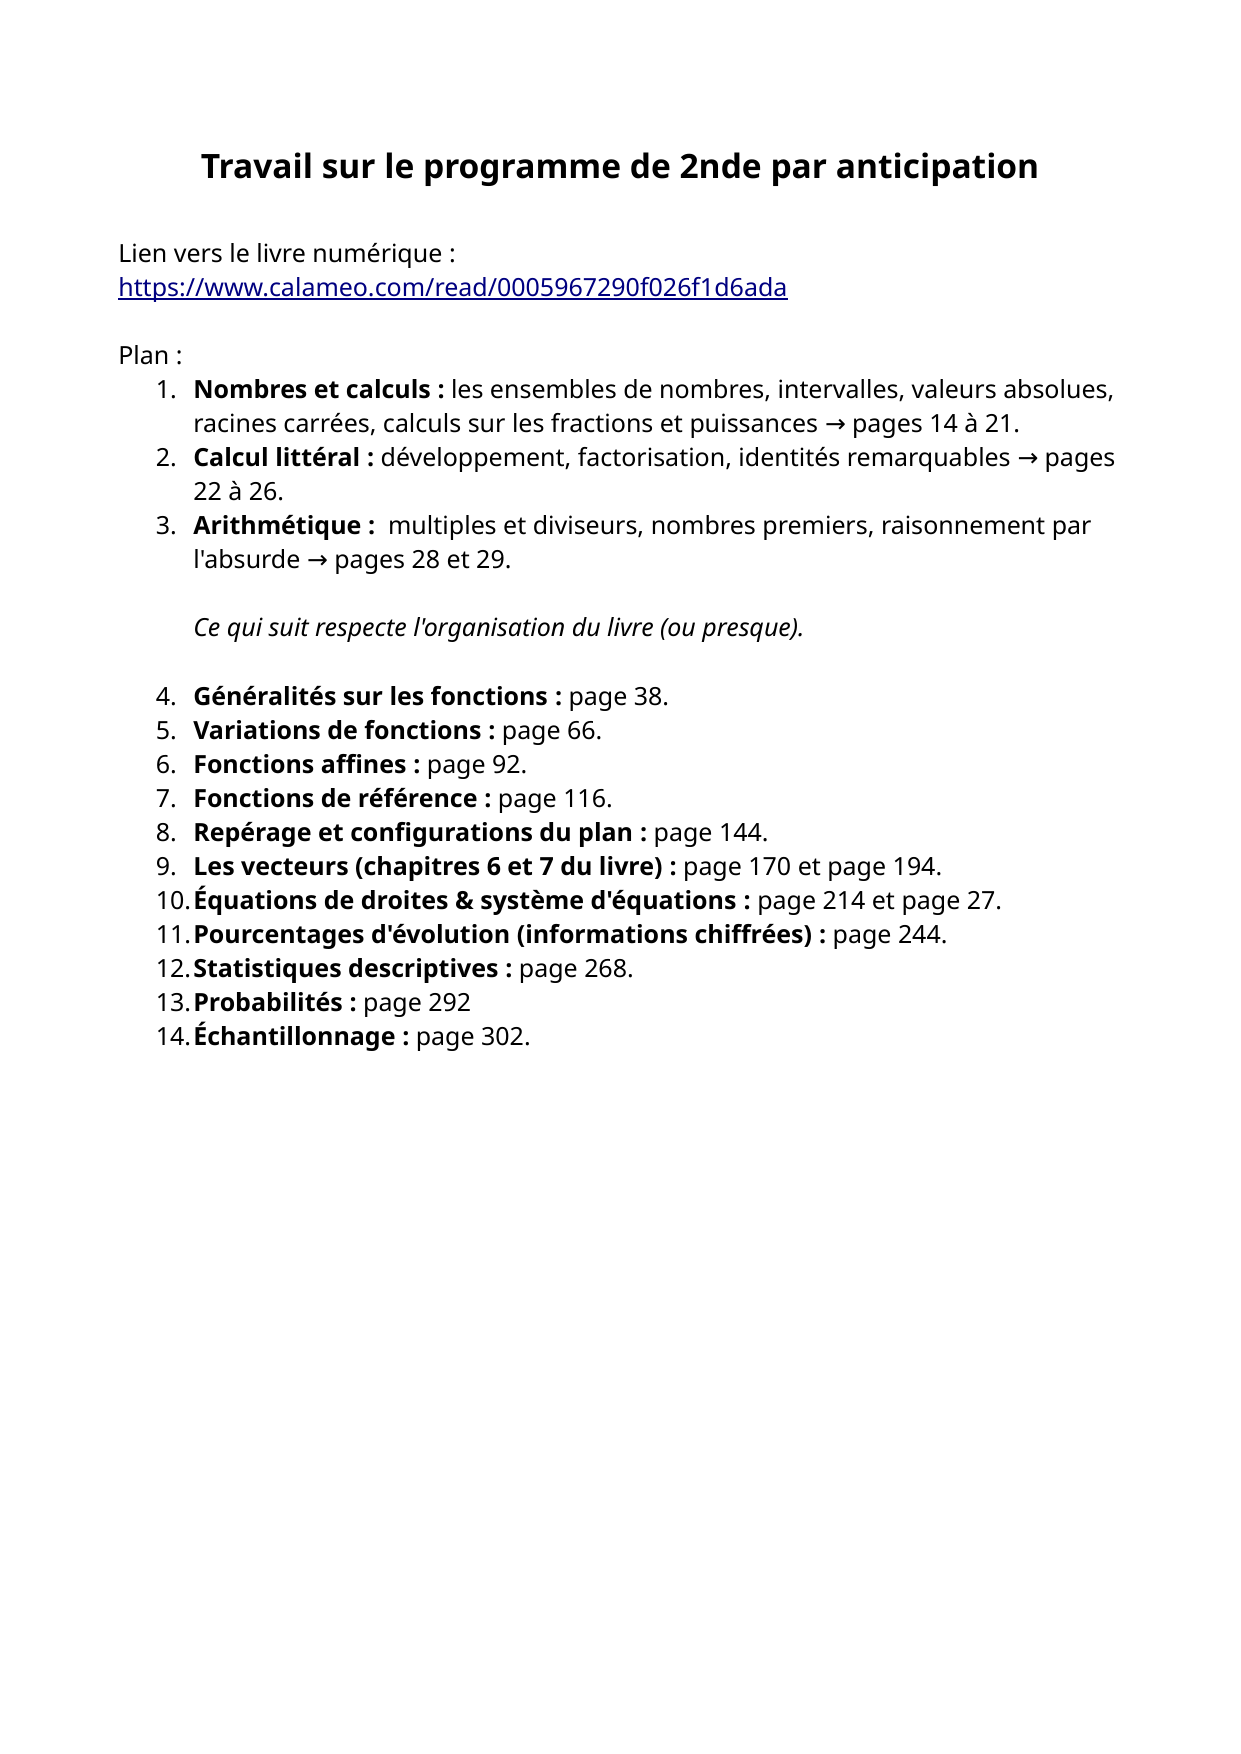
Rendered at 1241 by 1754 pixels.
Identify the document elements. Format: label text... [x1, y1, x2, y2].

list Arithmétique : multiples et diviseurs, nombres premiers, raisonnement par l'absurde → pages 28 et 29. [156, 508, 1122, 576]
list Ce qui suit respecte l'organisation du livre (ou presque). [156, 610, 1122, 644]
list Équations de droites & système d'équations : page 214 et page 27. [156, 883, 1122, 917]
list Les vecteurs (chapitres 6 et 7 du livre) : page 170 et page 194. [156, 848, 1122, 883]
text Lien vers le livre numérique : [118, 235, 1122, 269]
list Statistiques descriptives : page 268. [156, 951, 1122, 985]
text https://www.calameo.com/read/0005967290f026f1d6ada [118, 269, 1122, 303]
list Pourcentages d'évolution (informations chiffrées) : page 244. [156, 917, 1122, 951]
list Fonctions affines : page 92. [156, 746, 1122, 780]
list Nombres et calculs : les ensembles de nombres, intervalles, valeurs absolues, racines carrées, calculs sur les fractions et puissances → pages 14 à 21. [156, 372, 1122, 440]
list Calcul littéral : développement, factorisation, identités remarquables → pages 22 à 26. [156, 440, 1122, 508]
list Généralités sur les fonctions : page 38. [156, 678, 1122, 712]
list Repérage et configurations du plan : page 144. [156, 814, 1122, 848]
list Échantillonnage : page 302. [156, 1019, 1122, 1053]
list Fonctions de référence : page 116. [156, 780, 1122, 814]
list Probabilités : page 292 [156, 985, 1122, 1019]
subtitle Travail sur le programme de 2nde par anticipation [118, 143, 1122, 189]
list Variations de fonctions : page 66. [156, 712, 1122, 746]
text Plan : [118, 338, 1122, 372]
